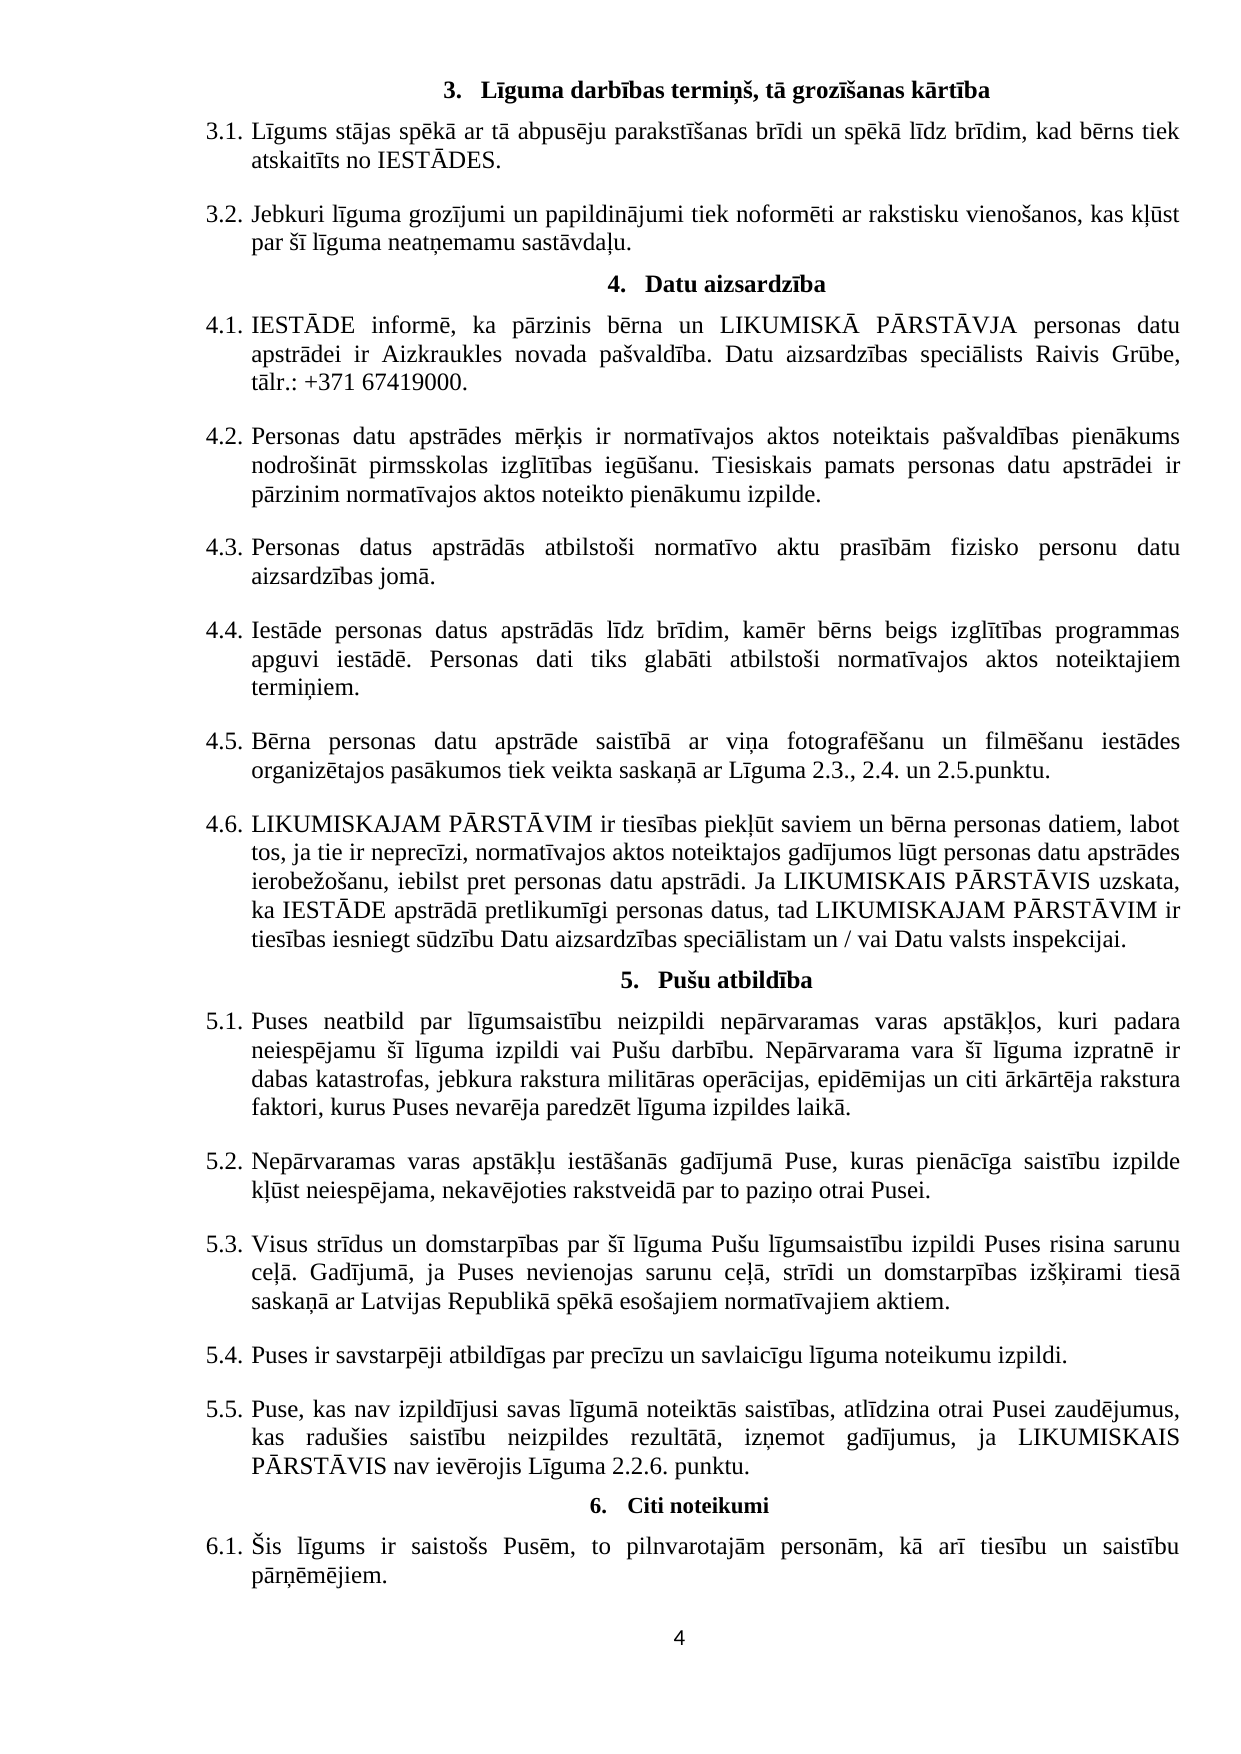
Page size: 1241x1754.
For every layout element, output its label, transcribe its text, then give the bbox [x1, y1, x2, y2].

list Līgums stājas spēkā ar tā abpusēju parakstīšanas brīdi un spēkā līdz brīdim, kad bērns tiek atskaitīts no IESTĀDES. [206, 116, 1181, 174]
list Šis līgums ir saistošs Pusēm, to pilnvarotajām personām, kā arī tiesību un saistību pārņēmējiem. [206, 1531, 1181, 1589]
list Bērna personas datu apstrāde saistībā ar viņa fotografēšanu un filmēšanu iestādes organizētajos pasākumos tiek veikta saskaņā ar Līguma 2.3., 2.4. un 2.5.punktu. [206, 726, 1181, 784]
list Nepārvaramas varas apstākļu iestāšanās gadījumā Puse, kuras pienācīga saistību izpilde kļūst neiespējama, nekavējoties rakstveidā par to paziņo otrai Pusei. [206, 1146, 1181, 1204]
list Līguma darbības termiņš, tā grozīšanas kārtība [252, 75, 1181, 104]
list Puse, kas nav izpildījusi savas līgumā noteiktās saistības, atlīdzina otrai Pusei zaudējumus, kas radušies saistību neizpildes rezultātā, izņemot gadījumus, ja LIKUMISKAIS PĀRSTĀVIS nav ievērojis Līguma 2.2.6. punktu. [206, 1394, 1181, 1480]
list IESTĀDE informē, ka pārzinis bērna un LIKUMISKĀ PĀRSTĀVJA personas datu apstrādei ir Aizkraukles novada pašvaldība. Datu aizsardzības speciālists Raivis Grūbe, tālr.: +371 67419000. [206, 310, 1181, 396]
list Iestāde personas datus apstrādās līdz brīdim, kamēr bērns beigs izglītības programmas apguvi iestādē. Personas dati tiks glabāti atbilstoši normatīvajos aktos noteiktajiem termiņiem. [206, 615, 1181, 701]
list Puses ir savstarpēji atbildīgas par precīzu un savlaicīgu līguma noteikumu izpildi. [206, 1340, 1181, 1369]
list Citi noteikumi [177, 1492, 1181, 1519]
list LIKUMISKAJAM PĀRSTĀVIM ir tiesības piekļūt saviem un bērna personas datiem, labot tos, ja tie ir neprecīzi, normatīvajos aktos noteiktajos gadījumos lūgt personas datu apstrādes ierobežošanu, iebilst pret personas datu apstrādi. Ja LIKUMISKAIS PĀRSTĀVIS uzskata, ka IESTĀDE apstrādā pretlikumīgi personas datus, tad LIKUMISKAJAM PĀRSTĀVIM ir tiesības iesniegt sūdzību Datu aizsardzības speciālistam un / vai Datu valsts inspekcijai. [206, 809, 1181, 952]
list Puses neatbild par līgumsaistību neizpildi nepārvaramas varas apstākļos, kuri padara neiespējamu šī līguma izpildi vai Pušu darbību. Nepārvarama vara šī līguma izpratnē ir dabas katastrofas, jebkura rakstura militāras operācijas, epidēmijas un citi ārkārtēja rakstura faktori, kurus Puses nevarēja paredzēt līguma izpildes laikā. [206, 1006, 1181, 1121]
list Personas datu apstrādes mērķis ir normatīvajos aktos noteiktais pašvaldības pienākums nodrošināt pirmsskolas izglītības iegūšanu. Tiesiskais pamats personas datu apstrādei ir pārzinim normatīvajos aktos noteikto pienākumu izpilde. [206, 421, 1181, 507]
list Visus strīdus un domstarpības par šī līguma Pušu līgumsaistību izpildi Puses risina sarunu ceļā. Gadījumā, ja Puses nevienojas sarunu ceļā, strīdi un domstarpības izšķirami tiesā saskaņā ar Latvijas Republikā spēkā esošajiem normatīvajiem aktiem. [206, 1229, 1181, 1315]
list Personas datus apstrādās atbilstoši normatīvo aktu prasībām fizisko personu datu aizsardzības jomā. [206, 532, 1181, 590]
list Pušu atbildība [252, 965, 1181, 994]
list Jebkuri līguma grozījumi un papildinājumi tiek noformēti ar rakstisku vienošanos, kas kļūst par šī līguma neatņemamu sastāvdaļu. [206, 199, 1181, 256]
list Datu aizsardzība [252, 269, 1181, 297]
